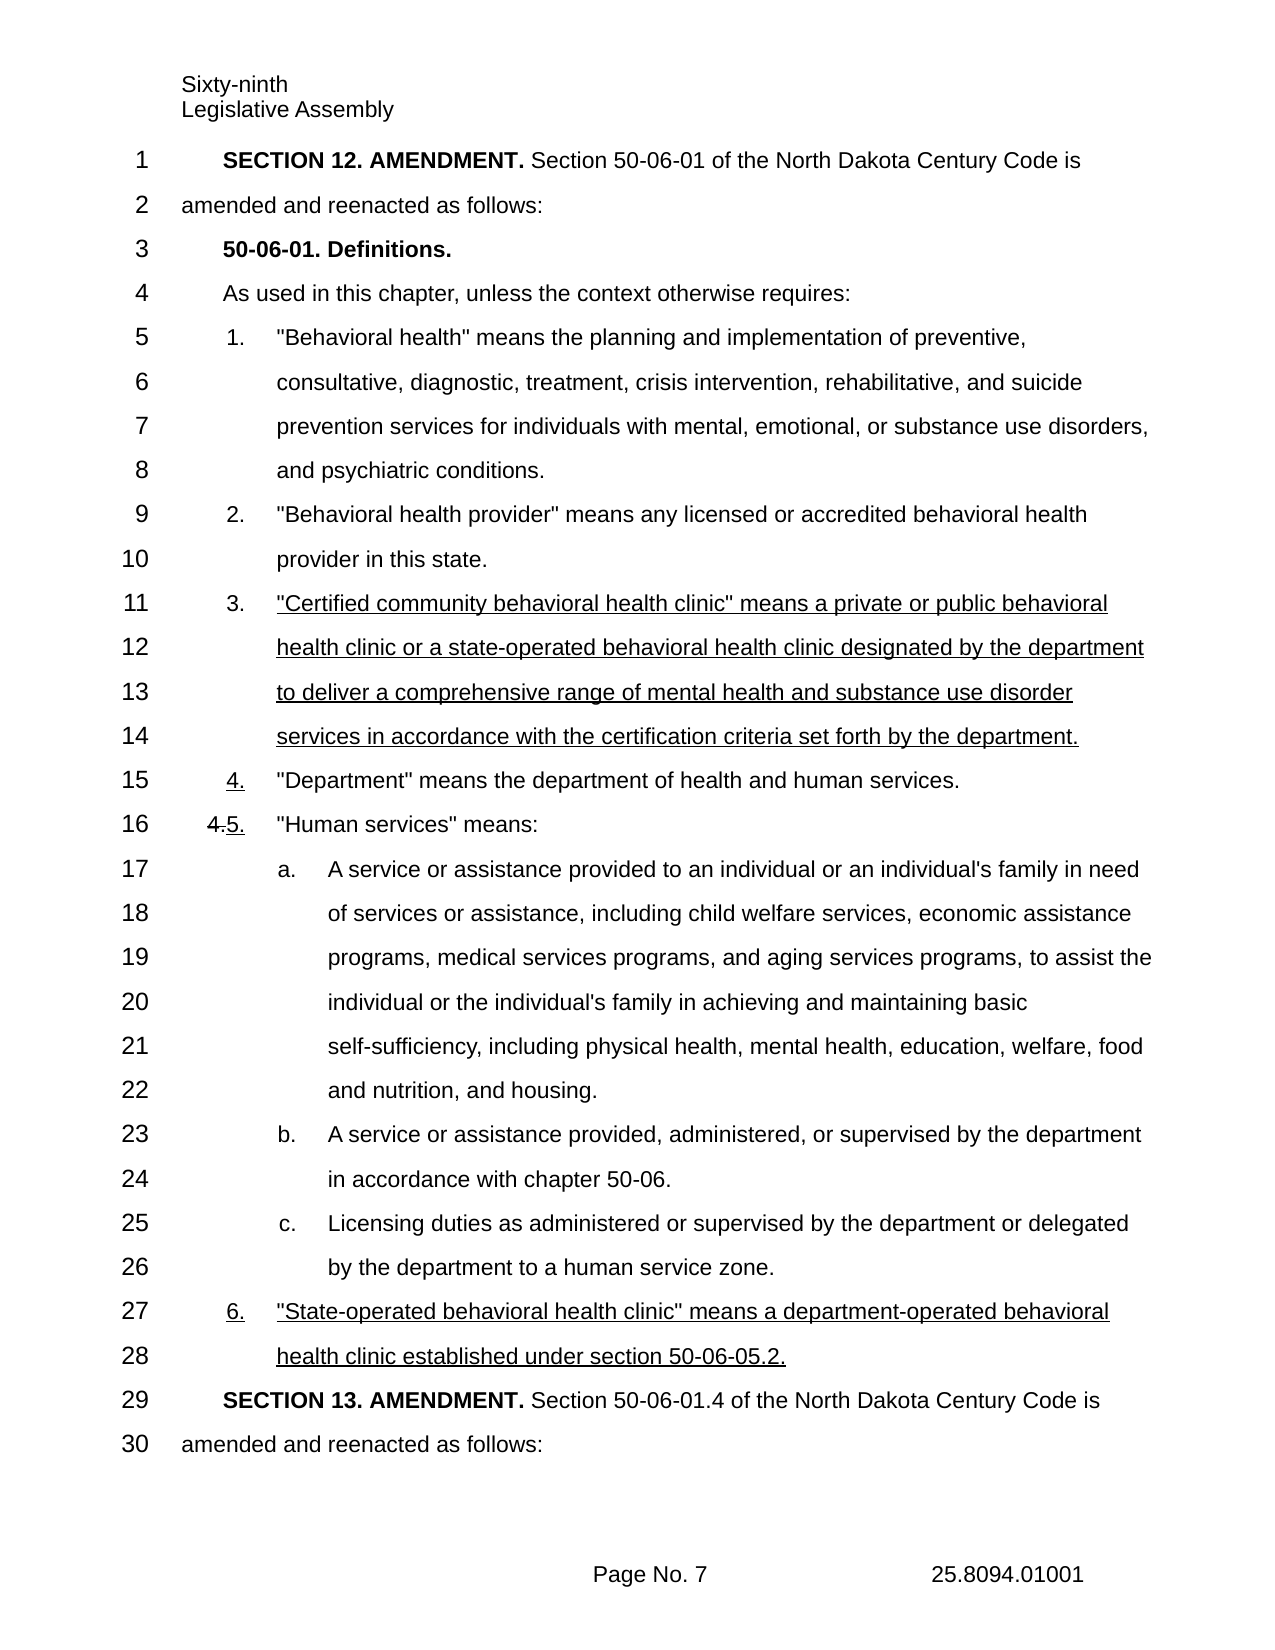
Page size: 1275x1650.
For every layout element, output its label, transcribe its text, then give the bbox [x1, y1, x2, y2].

text SECTION 13. AMENDMENT. Section 50‑06‑01.4 of the North Dakota Century Code is amended and reenacted as follows: [181, 1373, 1154, 1461]
text b. A service or assistance provided, administered, or supervised by the department in accordance with chapter 50‑06. [181, 1107, 1154, 1196]
text a. A service or assistance provided to an individual or an individual's family in need of services or assistance, including child welfare services, economic assistance programs, medical services programs, and aging services programs, to assist the individual or the individual's family in achieving and maintaining basic self‑sufficiency, including physical health, mental health, education, welfare, food and nutrition, and housing. [181, 842, 1154, 1107]
subtitle 50‑06‑01. Definitions. [181, 222, 1154, 266]
text As used in this chapter, unless the context otherwise requires: [181, 266, 1154, 310]
text 6. "State-operated behavioral health clinic" means a department-operated behavioral health clinic established under section 50‑06‑05.2. [181, 1284, 1154, 1373]
text c. Licensing duties as administered or supervised by the department or delegated by the department to a human service zone. [181, 1196, 1154, 1284]
text 4.5. "Human services" means: [181, 797, 1154, 842]
text SECTION 12. AMENDMENT. Section 50‑06‑01 of the North Dakota Century Code is amended and reenacted as follows: [181, 133, 1154, 222]
text 1. "Behavioral health" means the planning and implementation of preventive, consultative, diagnostic, treatment, crisis intervention, rehabilitative, and suicide prevention services for individuals with mental, emotional, or substance use disorders, and psychiatric conditions. [181, 310, 1154, 487]
text 4. "Department" means the department of health and human services. [181, 753, 1154, 797]
text 2. "Behavioral health provider" means any licensed or accredited behavioral health provider in this state. [181, 487, 1154, 576]
text 3. "Certified community behavioral health clinic" means a private or public behavioral health clinic or a state-operated behavioral health clinic designated by the department to deliver a comprehensive range of mental health and substance use disorder services in accordance with the certification criteria set forth by the department. [181, 576, 1154, 753]
